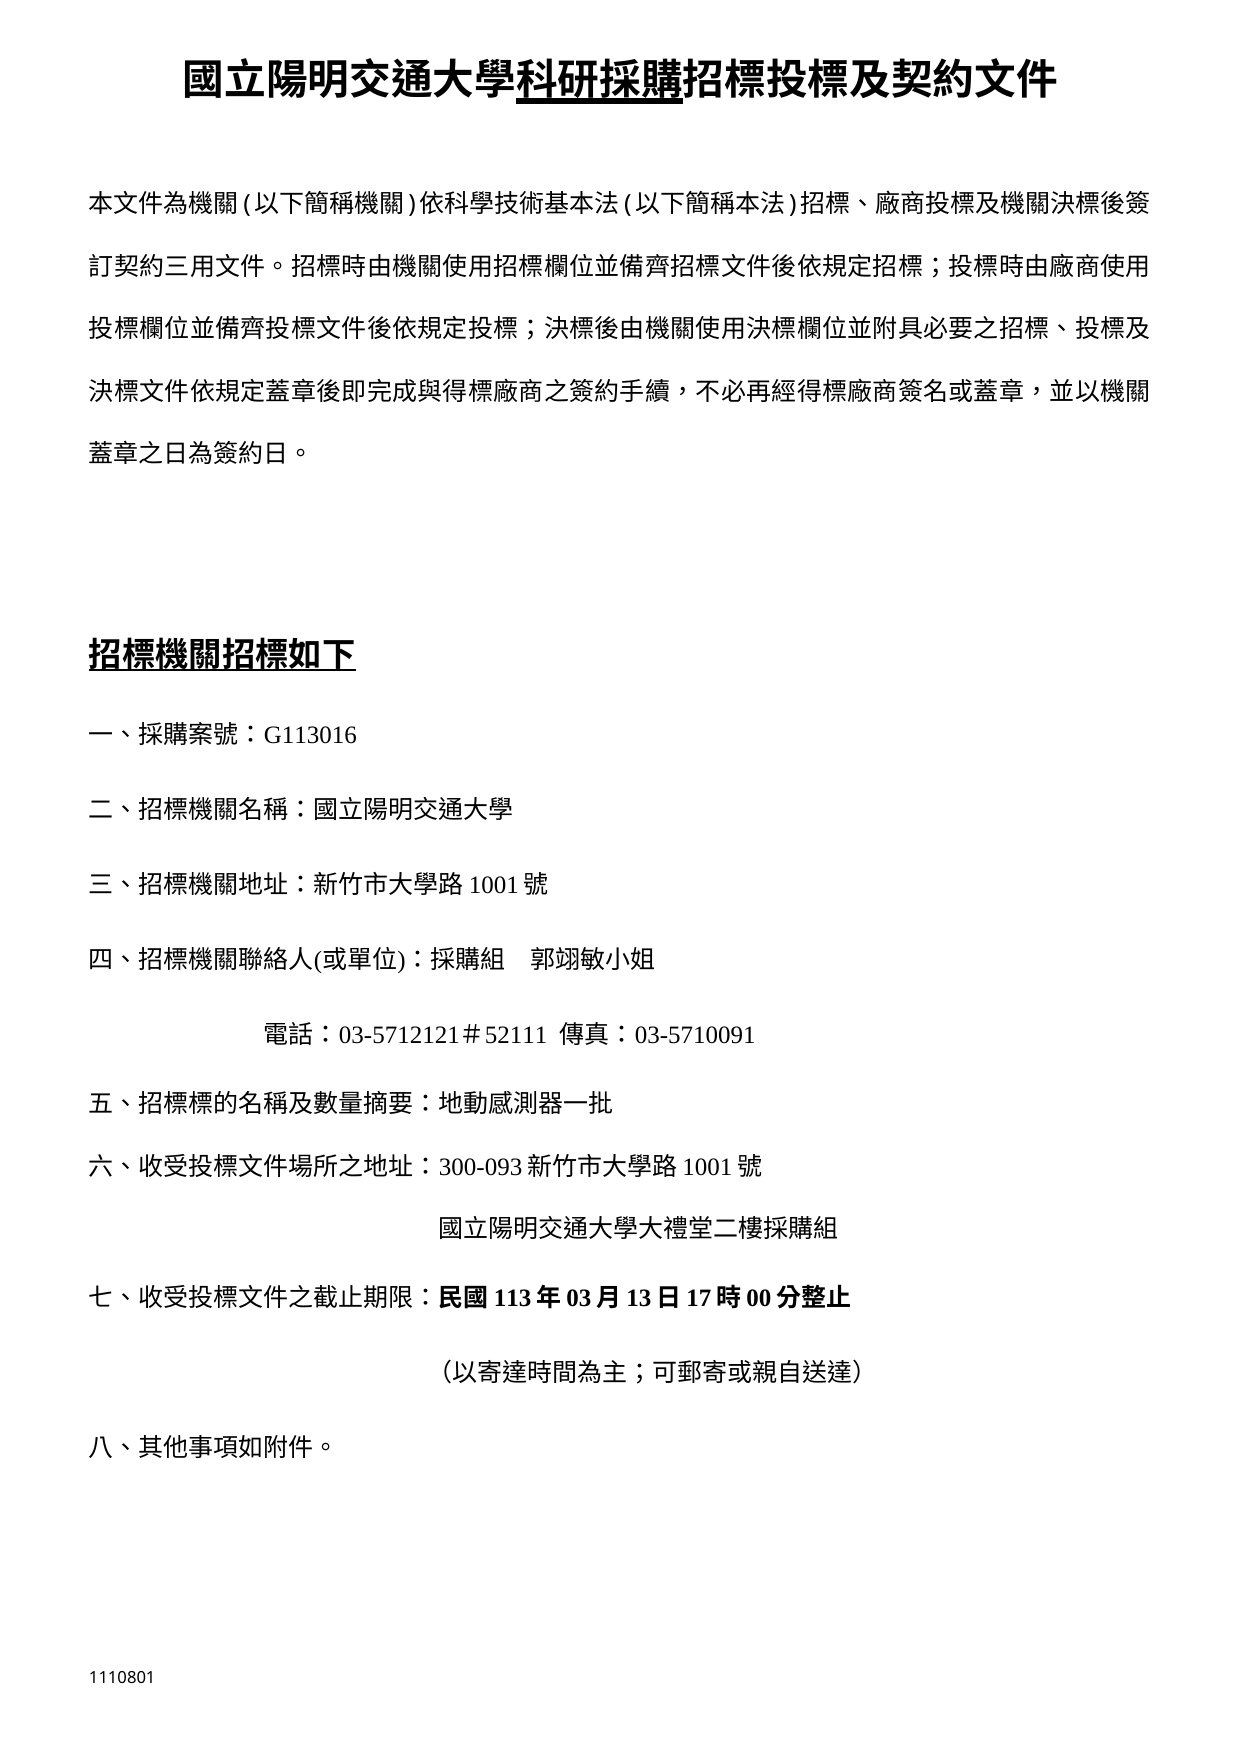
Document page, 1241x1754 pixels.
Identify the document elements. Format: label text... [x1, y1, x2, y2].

text 七、收受投標文件之截止期限：民國113年03月13日17時00分整止 [89, 1254, 1152, 1316]
text 八、其他事項如附件。 [89, 1404, 1152, 1466]
text 二、招標機關名稱：國立陽明交通大學 [89, 766, 1152, 829]
text 六、收受投標文件場所之地址：300-093新竹市大學路1001號 [89, 1122, 1152, 1185]
text 國立陽明交通大學科研採購招標投標及契約文件 [89, 35, 1152, 97]
text 一、採購案號：G113016 [89, 691, 1152, 754]
text 招標機關招標如下 [89, 610, 1152, 672]
text （以寄達時間為主；可郵寄或親自送達） [140, 1329, 1152, 1391]
text 四、招標機關聯絡人(或單位)：採購組 郭翊敏小姐 [89, 916, 1152, 979]
text 電話：03-5712121＃52111 傳真：03-5710091 [89, 991, 1152, 1054]
text 三、招標機關地址：新竹市大學路1001號 [89, 841, 1152, 904]
text 五、招標標的名稱及數量摘要：地動感測器一批 [88, 1060, 1152, 1122]
text 國立陽明交通大學大禮堂二樓採購組 [426, 1185, 1152, 1247]
text 本文件為機關(以下簡稱機關)依科學技術基本法(以下簡稱本法)招標、廠商投標及機關決標後簽訂契約三用文件。招標時由機關使用招標欄位並備齊招標文件後依規定招標；投標時由廠商使用投標欄位並備齊投標文件後依規定投標；決標後由機關使用決標欄位並附具必要之招標、投標及決標文件依規定蓋章後即完成與得標廠商之簽約手續，不必再經得標廠商簽名或蓋章，並以機關蓋章之日為簽約日。 [89, 160, 1152, 472]
